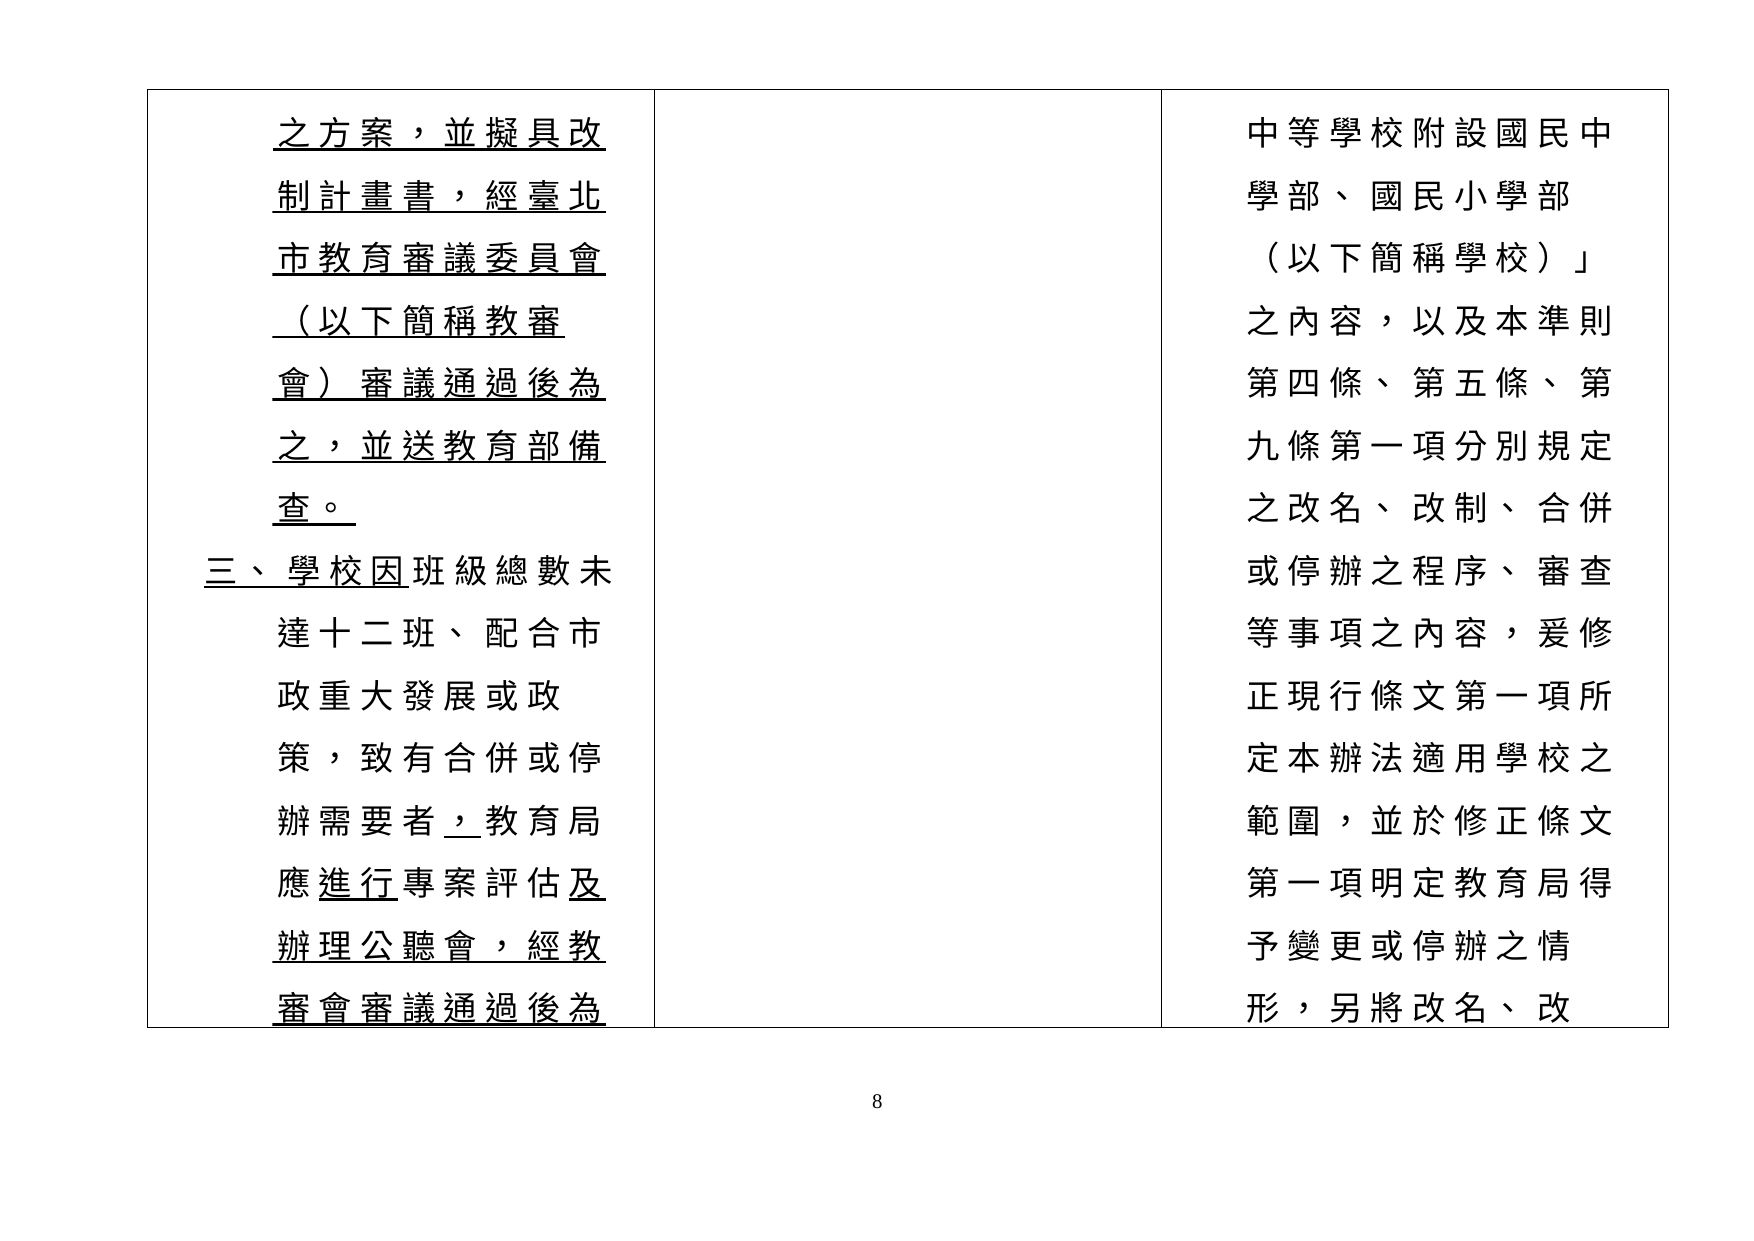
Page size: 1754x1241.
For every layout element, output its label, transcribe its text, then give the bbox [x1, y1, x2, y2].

table_cell 之方案，並擬具改制計畫書，經臺北市教育審議委員會（以下簡稱教審會）審議通過後為之，並送教育部備查。 三、學校因班級總數未達十二班、配合市政重大發展或政策，致有合併或停辦需要者，教育局應進行專案評估及辦理公聽會，經教審會審議通過後為 [148, 90, 654, 1027]
table_cell 中等學校附設國民中學部、國民小學部（以下簡稱學校）」之內容，以及本準則第四條、第五條、第九條第一項分別規定之改名、改制、合併或停辦之程序、審查等事項之內容，爰修正現行條文第一項所定本辦法適用學校之範圍，並於修正條文第一項明定教育局得予變更或停辦之情形，另將改名、改 [1162, 90, 1668, 1027]
table_cell [655, 90, 1161, 1027]
